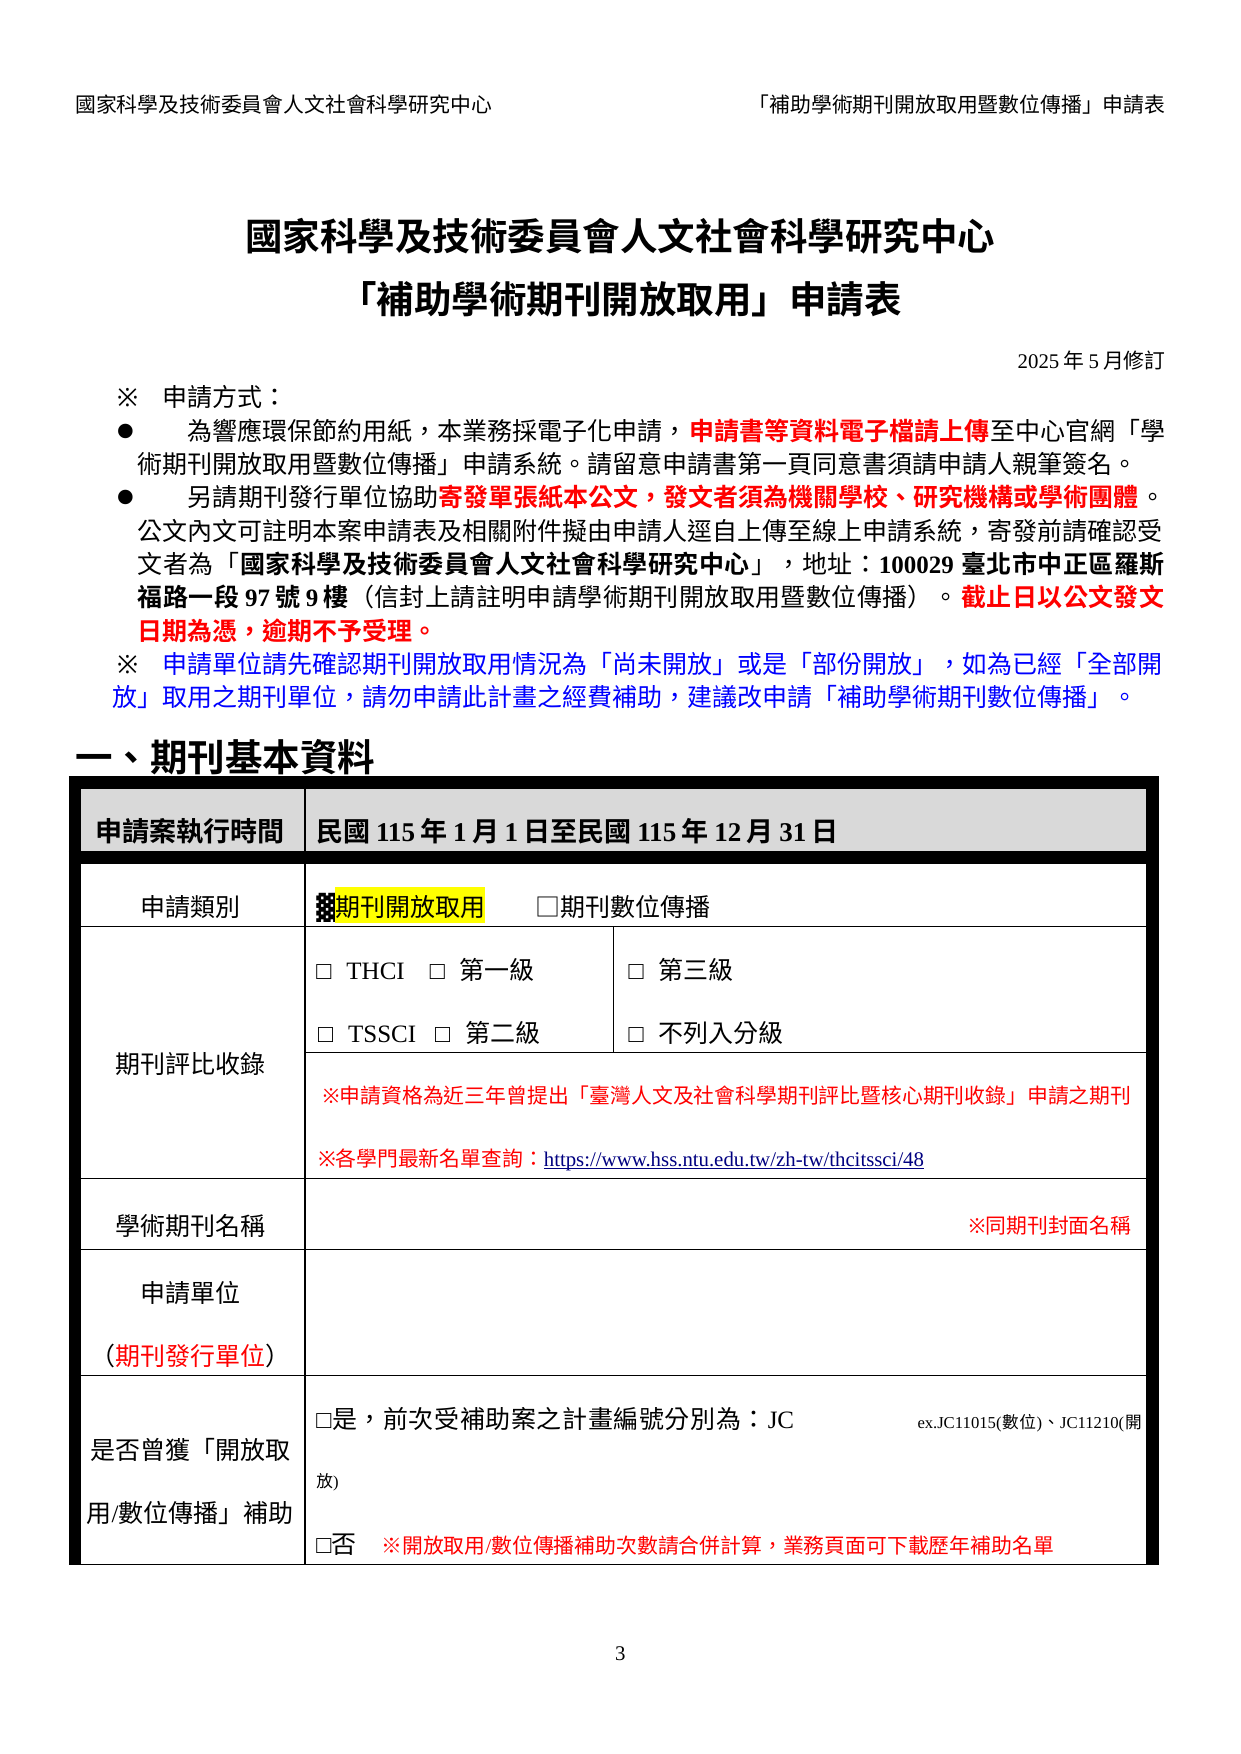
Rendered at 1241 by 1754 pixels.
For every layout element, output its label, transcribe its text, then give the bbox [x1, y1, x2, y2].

table_cell 是否曾獲「開放取用/數位傳播」補助 [81, 1376, 304, 1563]
table_cell 期刊評比收錄 [81, 927, 304, 1178]
table_cell □ 第三級 □ 不列入分級 [614, 927, 1146, 1052]
list 申請方式： [112, 380, 1165, 413]
table_cell □ THCI □ 第一級 □ TSSCI □ 第二級 [306, 927, 613, 1052]
text 2025年5月修訂 [75, 318, 1165, 380]
table_cell 申請類別 [81, 864, 304, 926]
text 「補助學術期刊開放取用」申請表 [75, 255, 1165, 318]
text 一、期刊基本資料 [75, 713, 1140, 776]
list 申請單位請先確認期刊開放取用情況為「尚未開放」或是「部份開放」，如為已經「全部開放」取用之期刊單位，請勿申請此計畫之經費補助，建議改申請「補助學術期刊數位傳播」。 [112, 647, 1165, 713]
table_cell ※同期刊封面名稱 [306, 1179, 1146, 1249]
list 另請期刊發行單位協助寄發單張紙本公文，發文者須為機關學校、研究機構或學術團體。公文內文可註明本案申請表及相關附件擬由申請人逕自上傳至線上申請系統，寄發前請確認受文者為「國家科學及技術委員會人文社會科學研究中心」，地址：100029 臺北市中正區羅斯福路一段97號9樓（信封上請註明申請學術期刊開放取用暨數位傳播）。截止日以公文發文日期為憑，逾期不予受理。 [116, 480, 1165, 647]
table_cell □是，前次受補助案之計畫編號分別為：JC ex.JC11015(數位)、JC11210(開放) □否 ※開放取用/數位傳播補助次數請合併計算，業務頁面可下載歷年補助名單 [306, 1376, 1146, 1563]
list 為響應環保節約用紙，本業務採電子化申請，申請書等資料電子檔請上傳至中心官網「學術期刊開放取用暨數位傳播」申請系統。請留意申請書第一頁同意書須請申請人親筆簽名。 [116, 413, 1165, 480]
table_cell 申請單位 （期刊發行單位） [81, 1250, 304, 1375]
text 國家科學及技術委員會人文社會科學研究中心 [75, 193, 1165, 255]
table_cell ▓期刊開放取用 □期刊數位傳播 [306, 864, 1146, 926]
table_cell [306, 1250, 1146, 1375]
table_header 申請案執行時間 [81, 789, 304, 851]
table_cell ※申請資格為近三年曾提出「臺灣人文及社會科學期刊評比暨核心期刊收錄」申請之期刊 ※各學門最新名單查詢：https://www.hss.ntu.edu.tw/zh-tw/thcitssci/48 [306, 1053, 1146, 1178]
table_header 民國115年1月1日至民國115年12月31日 [306, 789, 1146, 851]
table_cell 學術期刊名稱 [81, 1179, 304, 1249]
